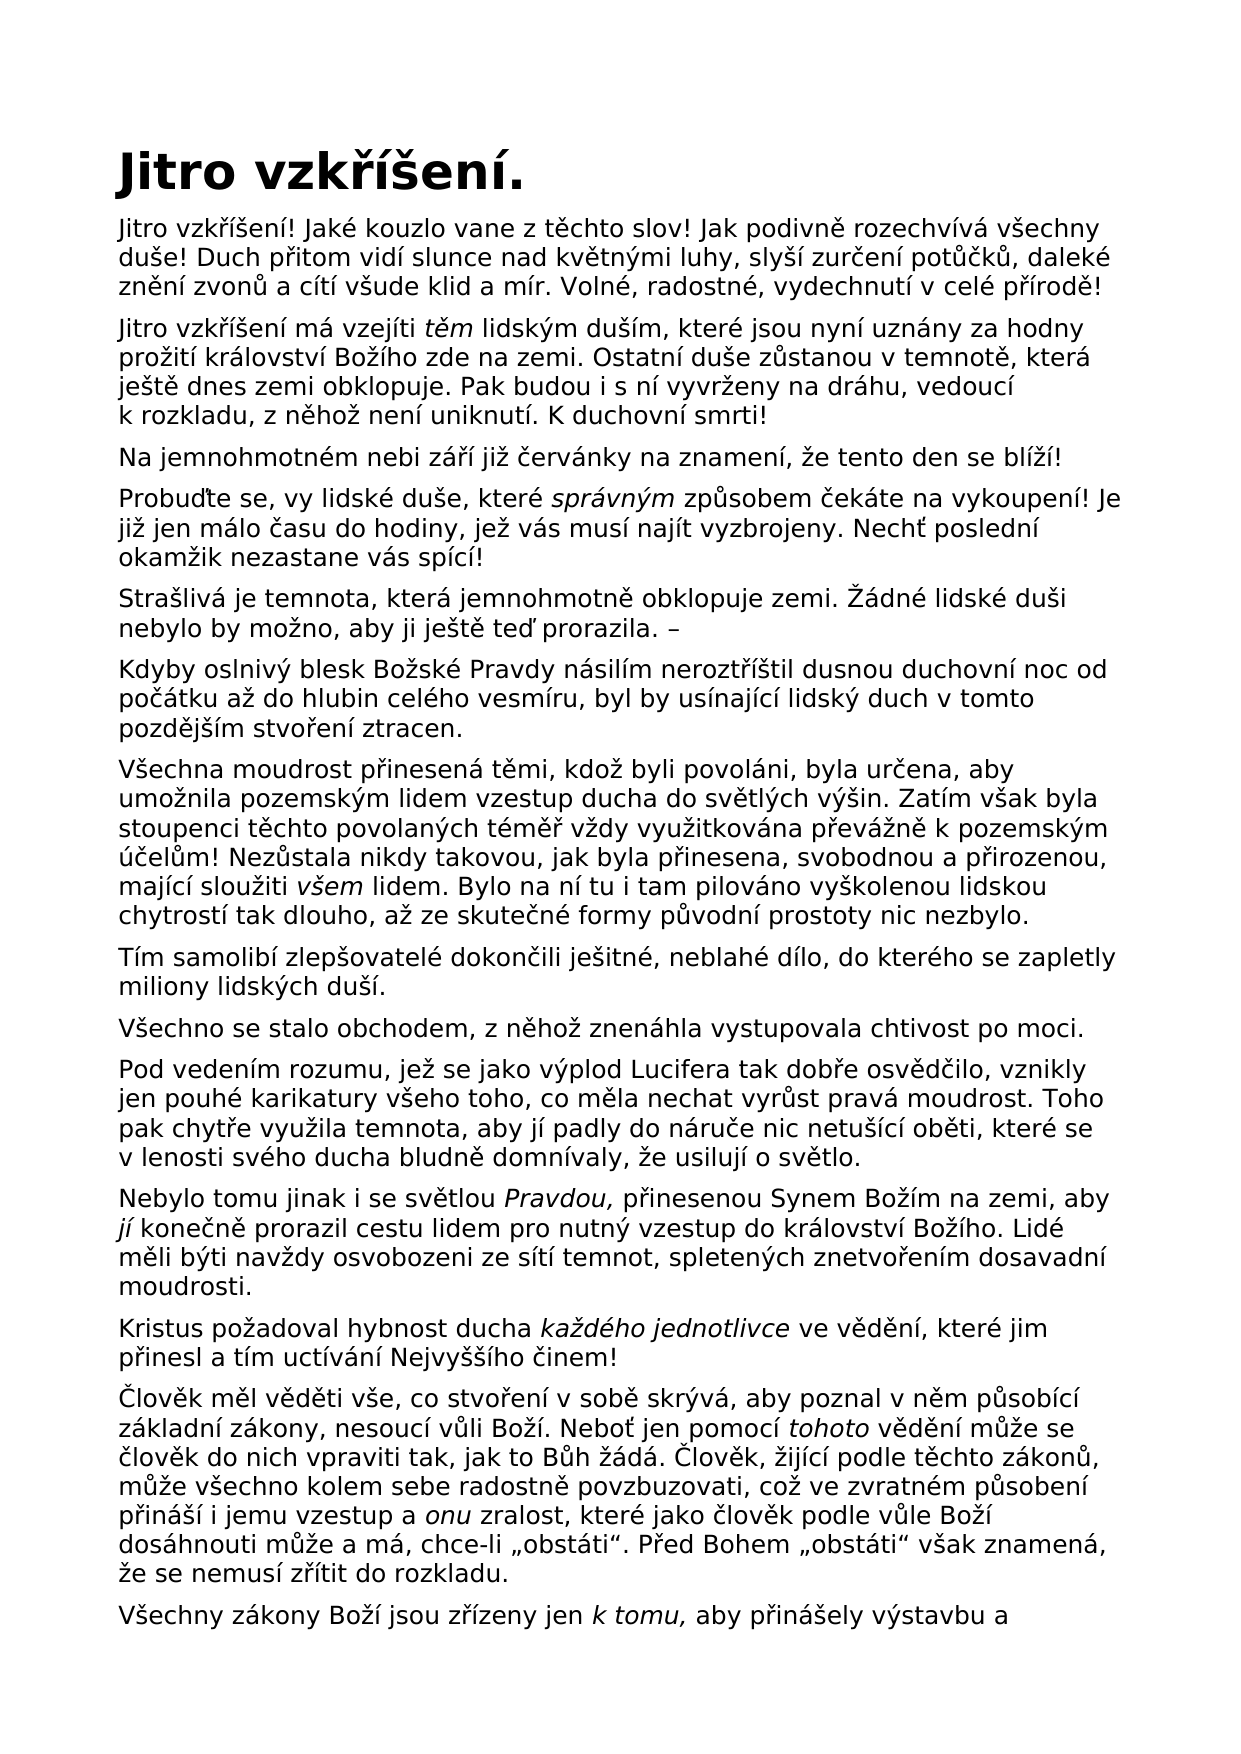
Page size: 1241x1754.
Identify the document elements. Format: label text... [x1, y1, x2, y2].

text Všechna moudrost přinesená těmi, kdož byli povoláni, byla určena, aby umožnila pozemským lidem vzestup ducha do světlých výšin. Zatím však byla stoupenci těchto povolaných téměř vždy využitkována převážně k pozemským účelům! Nezůstala nikdy takovou, jak byla přinesena, svobodnou a přirozenou, mající sloužiti všem lidem. Bylo na ní tu i tam pilováno vyškolenou lidskou chytrostí tak dlouho, až ze skutečné formy původní prostoty nic nezbylo. [118, 756, 1122, 931]
text Člověk měl věděti vše, co stvoření v sobě skrývá, aby poznal v něm působící základní zákony, nesoucí vůli Boží. Neboť jen pomocí tohoto vědění může se člověk do nich vpraviti tak, jak to Bůh žádá. Člověk, žijící podle těchto zákonů, může všechno kolem sebe radostně povzbuzovati, což ve zvratném působení přináší i jemu vzestup a onu zralost, které jako člověk podle vůle Boží dosáhnouti může a má, chce-li „obstáti“. Před Bohem „obstáti“ však znamená, že se nemusí zřítit do rozkladu. [118, 1385, 1122, 1589]
text Kristus požadoval hybnost ducha každého jednotlivce ve vědění, které jim přinesl a tím uctívání Nejvyššího činem! [118, 1314, 1122, 1372]
text Jitro vzkříšení má vzejíti těm lidským duším, které jsou nyní uznány za hodny prožití království Božího zde na zemi. Ostatní duše zůstanou v temnotě, která ještě dnes zemi obklopuje. Pak budou i s ní vyvrženy na dráhu, vedoucí k rozkladu, z něhož není uniknutí. K duchovní smrti! [118, 314, 1122, 431]
text Všechno se stalo obchodem, z něhož znenáhla vystupovala chtivost po moci. [118, 1014, 1122, 1043]
text Kdyby oslnivý blesk Božské Pravdy násilím neroztříštil dusnou duchovní noc od počátku až do hlubin celého vesmíru, byl by usínající lidský duch v tomto pozdějším stvoření ztracen. [118, 656, 1122, 743]
text Strašlivá je temnota, která jemnohmotně obklopuje zemi. Žádné lidské duši nebylo by možno, aby ji ještě teď prorazila. – [118, 585, 1122, 643]
text Tím samolibí zlepšovatelé dokončili ješitné, neblahé dílo, do kterého se zapletly miliony lidských duší. [118, 943, 1122, 1001]
text Nebylo tomu jinak i se světlou Pravdou, přinesenou Synem Božím na zemi, aby jí konečně prorazil cestu lidem pro nutný vzestup do království Božího. Lidé měli býti navždy osvobozeni ze sítí temnot, spletených znetvořením dosavadní moudrosti. [118, 1185, 1122, 1301]
subtitle Jitro vzkříšení. [118, 143, 1122, 201]
text Na jemnohmotném nebi září již červánky na znamení, že tento den se blíží! [118, 443, 1122, 472]
text Pod vedením rozumu, jež se jako výplod Lucifera tak dobře osvědčilo, vznikly jen pouhé karikatury všeho toho, co měla nechat vyrůst pravá moudrost. Toho pak chytře využila temnota, aby jí padly do náruče nic netušící oběti, které se v lenosti svého ducha bludně domnívaly, že usilují o světlo. [118, 1056, 1122, 1172]
text Jitro vzkříšení! Jaké kouzlo vane z těchto slov! Jak podivně rozechvívá všechny duše! Duch přitom vidí slunce nad květnými luhy, slyší zurčení potůčků, daleké znění zvonů a cítí všude klid a mír. Volné, radostné, vydechnutí v celé přírodě! [118, 214, 1122, 301]
text Všechny zákony Boží jsou zřízeny jen k tomu, aby přinášely výstavbu a [118, 1601, 1122, 1631]
text Probuďte se, vy lidské duše, které správným způsobem čekáte na vykoupení! Je již jen málo času do hodiny, jež vás musí najít vyzbrojeny. Nechť poslední okamžik nezastane vás spící! [118, 485, 1122, 572]
